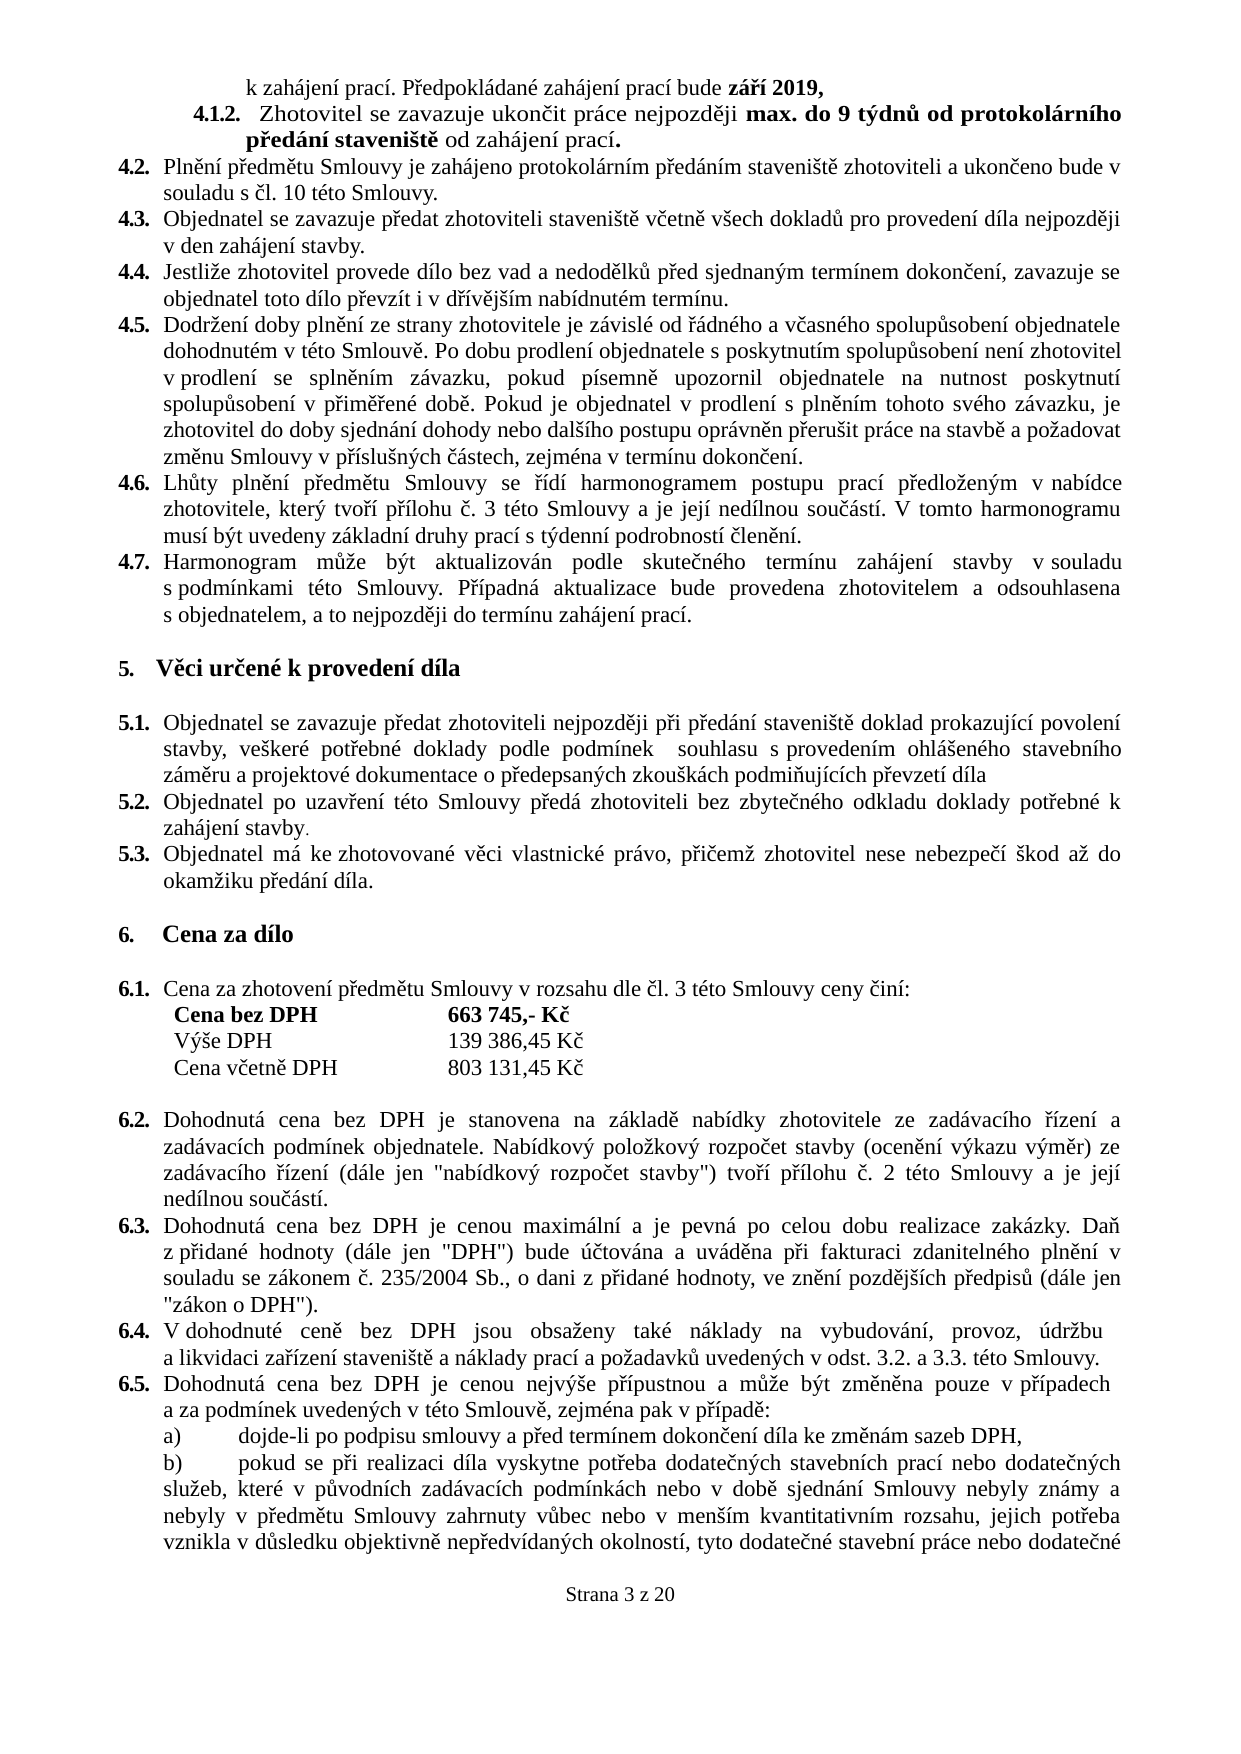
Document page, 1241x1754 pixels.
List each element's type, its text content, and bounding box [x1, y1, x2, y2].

list Plnění předmětu Smlouvy je zahájeno protokolárním předáním staveniště zhotoviteli a ukončeno bude v souladu s čl. 10 této Smlouvy. [118, 153, 1122, 206]
list k zahájení prací. Předpokládané zahájení prací bude září 2019, [193, 74, 1122, 100]
list Objednatel má ke zhotovované věci vlastnické právo, přičemž zhotovitel nese nebezpečí škod až do okamžiku předání díla. [118, 840, 1122, 893]
table_cell 139 386,45 Kč [436, 1027, 641, 1054]
list Objednatel se zavazuje předat zhotoviteli staveniště včetně všech dokladů pro provedení díla nejpozději v den zahájení stavby. [118, 206, 1122, 258]
list Cena za zhotovení předmětu Smlouvy v rozsahu dle čl. 3 této Smlouvy ceny činí: [118, 974, 1122, 1001]
table_header Cena bez DPH [163, 1001, 436, 1027]
list Harmonogram může být aktualizován podle skutečného termínu zahájení stavby v souladu s podmínkami této Smlouvy. Případná aktualizace bude provedena zhotovitelem a odsouhlasena s objednatelem, a to nejpozději do termínu zahájení prací. [118, 548, 1122, 627]
table_cell Výše DPH [163, 1027, 436, 1054]
table_cell Cena včetně DPH [163, 1054, 436, 1080]
table_cell [641, 1027, 709, 1054]
table_header 663 745,- Kč [436, 1001, 641, 1027]
list pokud se při realizaci díla vyskytne potřeba dodatečných stavebních prací nebo dodatečných služeb, které v původních zadávacích podmínkách nebo v době sjednání Smlouvy nebyly známy a nebyly v předmětu Smlouvy zahrnuty vůbec nebo v menším kvantitativním rozsahu, jejich potřeba vznikla v důsledku objektivně nepředvídaných okolností, tyto dodatečné stavební práce nebo dodatečné [163, 1449, 1122, 1554]
table_cell [641, 1054, 709, 1080]
list Objednatel se zavazuje předat zhotoviteli nejpozději při předání staveniště doklad prokazující povolení stavby, veškeré potřebné doklady podle podmínek souhlasu s provedením ohlášeného stavebního záměru a projektové dokumentace o předepsaných zkouškách podmiňujících převzetí díla [118, 709, 1122, 788]
list Objednatel po uzavření této Smlouvy předá zhotoviteli bez zbytečného odkladu doklady potřebné k zahájení stavby. [118, 788, 1122, 840]
list Věci určené k provedení díla [118, 653, 1122, 682]
list Dohodnutá cena bez DPH je cenou nejvýše přípustnou a může být změněna pouze v případech a za podmínek uvedených v této Smlouvě, zejména pak v případě: [118, 1370, 1122, 1423]
table_cell 803 131,45 Kč [436, 1054, 641, 1080]
list V dohodnuté ceně bez DPH jsou obsaženy také náklady na vybudování, provoz, údržbu a likvidaci zařízení staveniště a náklady prací a požadavků uvedených v odst. 3.2. a 3.3. této Smlouvy. [118, 1317, 1122, 1370]
list Dohodnutá cena bez DPH je stanovena na základě nabídky zhotovitele ze zadávacího řízení a zadávacích podmínek objednatele. Nabídkový položkový rozpočet stavby (ocenění výkazu výměr) ze zadávacího řízení (dále jen "nabídkový rozpočet stavby") tvoří přílohu č. 2 této Smlouvy a je její nedílnou součástí. [118, 1106, 1122, 1212]
list Zhotovitel se zavazuje ukončit práce nejpozději max. do 9 týdnů od protokolárního předání staveniště od zahájení prací. [193, 100, 1122, 153]
list Dohodnutá cena bez DPH je cenou maximální a je pevná po celou dobu realizace zakázky. Daň z přidané hodnoty (dále jen "DPH") bude účtována a uváděna při fakturaci zdanitelného plnění v souladu se zákonem č. 235/2004 Sb., o dani z přidané hodnoty, ve znění pozdějších předpisů (dále jen "zákon o DPH"). [118, 1212, 1122, 1317]
list dojde-li po podpisu smlouvy a před termínem dokončení díla ke změnám sazeb DPH, [163, 1423, 1122, 1449]
list Lhůty plnění předmětu Smlouvy se řídí harmonogramem postupu prací předloženým v nabídce zhotovitele, který tvoří přílohu č. 3 této Smlouvy a je její nedílnou součástí. V tomto harmonogramu musí být uvedeny základní druhy prací s týdenní podrobností členění. [118, 469, 1122, 548]
list Jestliže zhotovitel provede dílo bez vad a nedodělků před sjednaným termínem dokončení, zavazuje se objednatel toto dílo převzít i v dřívějším nabídnutém termínu. [118, 258, 1122, 311]
table_header [641, 1001, 709, 1027]
list Cena za dílo [118, 919, 1122, 948]
list Dodržení doby plnění ze strany zhotovitele je závislé od řádného a včasného spolupůsobení objednatele dohodnutém v této Smlouvě. Po dobu prodlení objednatele s poskytnutím spolupůsobení není zhotovitel v prodlení se splněním závazku, pokud písemně upozornil objednatele na nutnost poskytnutí spolupůsobení v přiměřené době. Pokud je objednatel v prodlení s plněním tohoto svého závazku, je zhotovitel do doby sjednání dohody nebo dalšího postupu oprávněn přerušit práce na stavbě a požadovat změnu Smlouvy v příslušných částech, zejména v termínu dokončení. [118, 311, 1122, 469]
